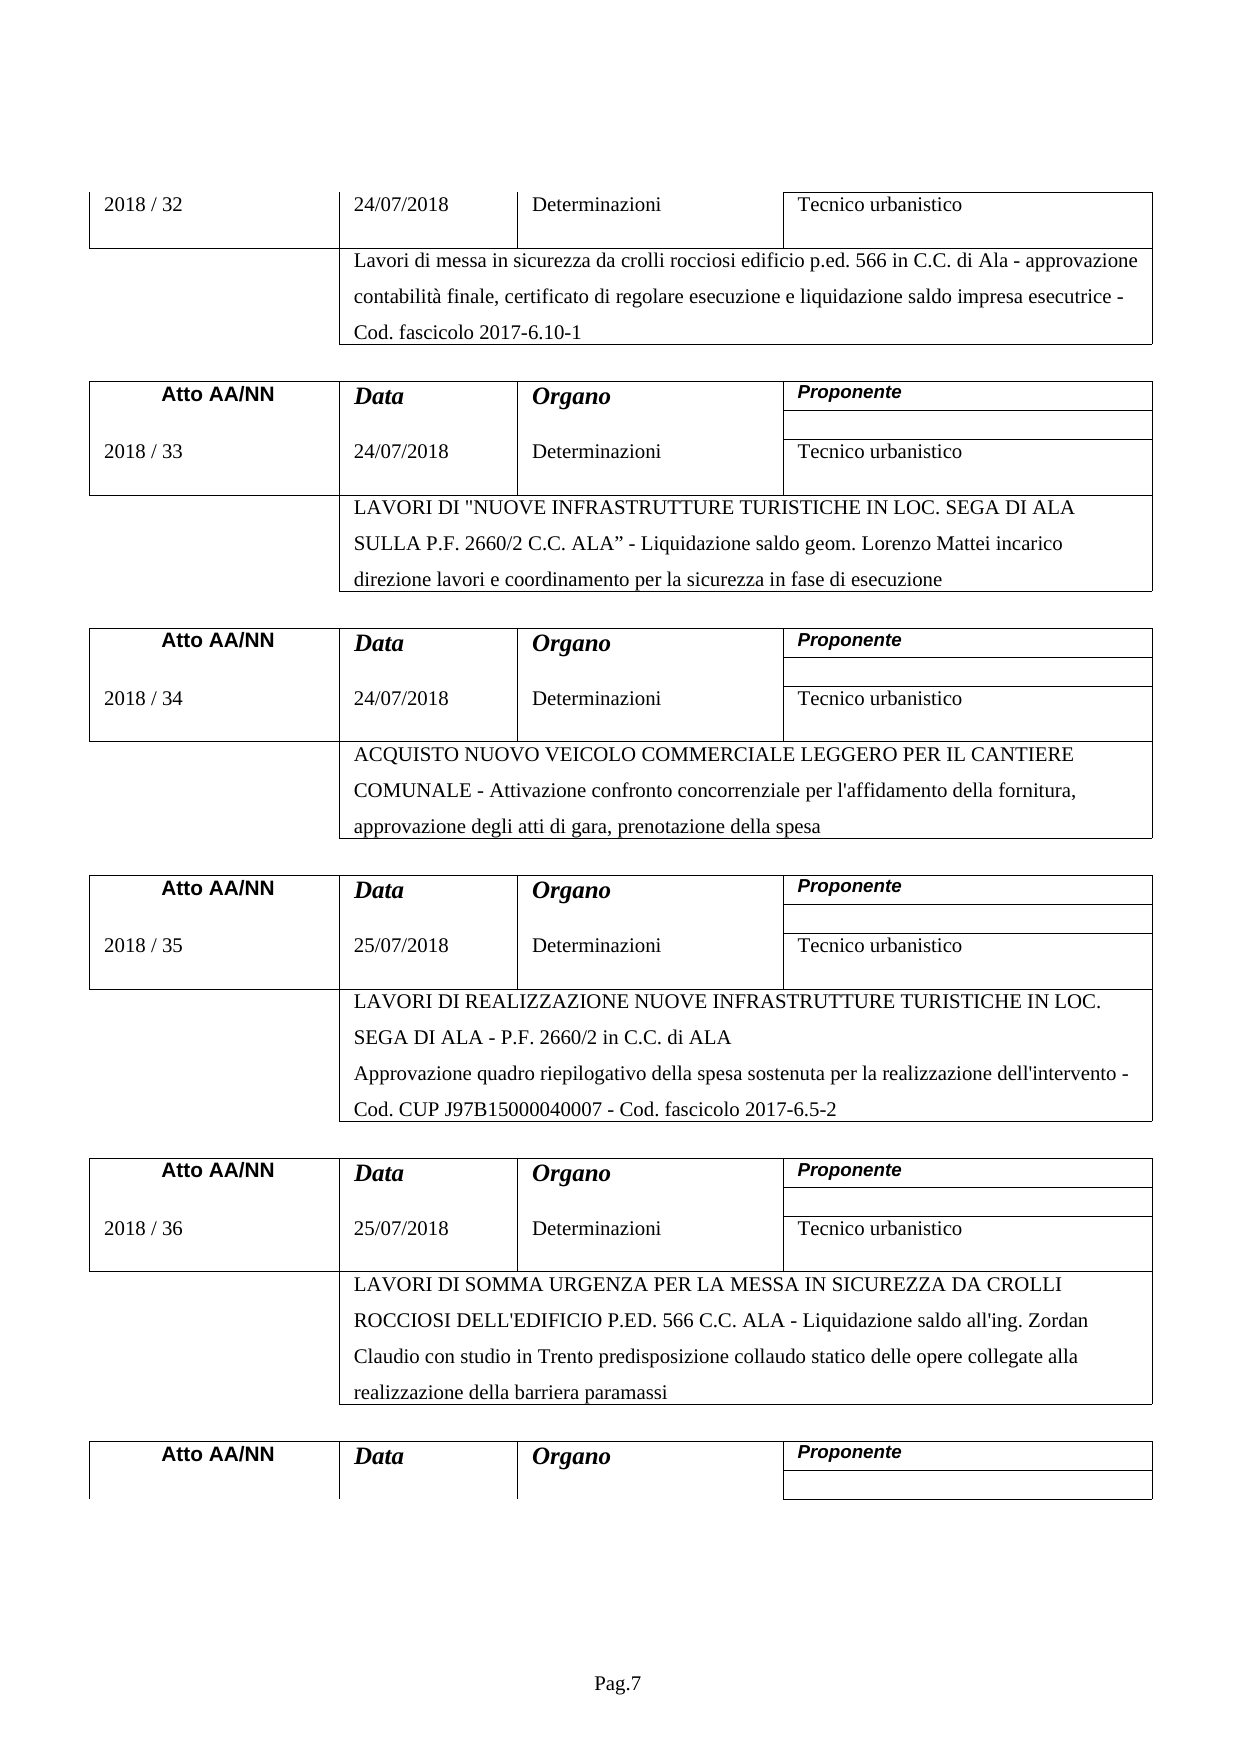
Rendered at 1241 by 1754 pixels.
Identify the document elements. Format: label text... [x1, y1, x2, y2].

table_header Organo [518, 1442, 783, 1470]
table_cell [89, 1121, 339, 1158]
table_cell LAVORI DI REALIZZAZIONE NUOVE INFRASTRUTTURE TURISTICHE IN LOC. SEGA DI ALA - P.F. 2660/2 in C.C. di ALA Approvazione quadro riepilogativo della spesa sostenuta per la realizzazione dell'intervento - Cod. CUP J97B15000040007 - Cod. fascicolo 2017-6.5-2 [340, 990, 1152, 1121]
table_cell [90, 1187, 339, 1216]
table_header Proponente [784, 629, 1152, 657]
table_cell Lavori di messa in sicurezza da crolli rocciosi edificio p.ed. 566 in C.C. di Ala - approvazione contabilità finale, certificato di regolare esecuzione e liquidazione saldo impresa esecutrice - Cod. fascicolo 2017-6.10-1 [340, 249, 1152, 344]
table_cell [518, 1470, 783, 1499]
table_header Data [340, 876, 517, 904]
table_cell LAVORI DI "NUOVE INFRASTRUTTURE TURISTICHE IN LOC. SEGA DI ALA SULLA P.F. 2660/2 C.C. ALA” - Liquidazione saldo geom. Lorenzo Mattei incarico direzione lavori e coordinamento per la sicurezza in fase di esecuzione [340, 496, 1152, 591]
table_cell [518, 657, 783, 686]
table_header Organo [518, 1159, 783, 1187]
table_cell Determinazioni [518, 1216, 783, 1271]
table_cell 24/07/2018 [340, 192, 517, 247]
table_cell [340, 410, 517, 439]
table_header Data [340, 1442, 517, 1470]
table_cell [89, 1404, 339, 1441]
table_cell [784, 905, 1152, 933]
table_cell 25/07/2018 [340, 933, 517, 988]
table_cell Tecnico urbanistico [784, 440, 1152, 494]
table_cell [339, 592, 1152, 628]
table_header Proponente [784, 1442, 1152, 1470]
table_cell [339, 1122, 1152, 1158]
table_cell 2018 / 34 [90, 686, 339, 741]
table_header Proponente [784, 382, 1152, 410]
table_header Atto AA/NN [90, 629, 339, 657]
table_cell [90, 657, 339, 686]
table_header Proponente [784, 1159, 1152, 1187]
table_cell [340, 1470, 517, 1499]
table_header Atto AA/NN [90, 1442, 339, 1470]
table_cell 2018 / 35 [90, 933, 339, 988]
table_cell Tecnico urbanistico [784, 1217, 1152, 1271]
table_cell [518, 904, 783, 933]
table_cell 2018 / 33 [90, 439, 339, 494]
table_cell [518, 410, 783, 439]
table_cell [89, 838, 339, 875]
table_cell Tecnico urbanistico [784, 193, 1152, 247]
table_header Atto AA/NN [90, 382, 339, 410]
table_header Atto AA/NN [90, 876, 339, 904]
table_cell [784, 1188, 1152, 1216]
table_cell 2018 / 36 [90, 1216, 339, 1271]
table_cell Determinazioni [518, 933, 783, 988]
table_cell Determinazioni [518, 192, 783, 247]
table_header Organo [518, 876, 783, 904]
table_cell [339, 345, 1152, 381]
table_cell ACQUISTO NUOVO VEICOLO COMMERCIALE LEGGERO PER IL CANTIERE COMUNALE - Attivazione confronto concorrenziale per l'affidamento della fornitura, approvazione degli atti di gara, prenotazione della spesa [340, 742, 1152, 838]
table_header Data [340, 382, 517, 410]
table_cell 24/07/2018 [340, 439, 517, 494]
table_cell [518, 1187, 783, 1216]
table_header Organo [518, 629, 783, 657]
table_cell LAVORI DI SOMMA URGENZA PER LA MESSA IN SICUREZZA DA CROLLI ROCCIOSI DELL'EDIFICIO P.ED. 566 C.C. ALA - Liquidazione saldo all'ing. Zordan Claudio con studio in Trento predisposizione collaudo statico delle opere collegate alla realizzazione della barriera paramassi [340, 1272, 1152, 1404]
table_cell [90, 1470, 339, 1499]
table_cell [89, 591, 339, 628]
table_cell [339, 1405, 1152, 1441]
table_cell [89, 344, 339, 381]
table_cell [340, 904, 517, 933]
table_header Proponente [784, 876, 1152, 904]
table_cell 25/07/2018 [340, 1216, 517, 1271]
table_cell [90, 904, 339, 933]
table_cell 2018 / 32 [90, 192, 339, 247]
table_cell Tecnico urbanistico [784, 687, 1152, 741]
table_cell Determinazioni [518, 686, 783, 741]
table_header Data [340, 629, 517, 657]
table_cell [339, 839, 1152, 875]
table_cell Tecnico urbanistico [784, 934, 1152, 988]
table_cell [784, 1471, 1152, 1499]
table_header Atto AA/NN [90, 1159, 339, 1187]
table_cell [784, 411, 1152, 439]
table_header Data [340, 1159, 517, 1187]
table_cell [784, 658, 1152, 686]
table_cell [89, 249, 339, 344]
table_cell [89, 742, 339, 838]
table_cell 24/07/2018 [340, 686, 517, 741]
table_cell [90, 410, 339, 439]
table_cell [89, 1272, 339, 1404]
table_cell [340, 657, 517, 686]
table_cell [89, 990, 339, 1121]
table_cell [89, 496, 339, 591]
table_cell Determinazioni [518, 439, 783, 494]
table_cell [340, 1187, 517, 1216]
table_header Organo [518, 382, 783, 410]
